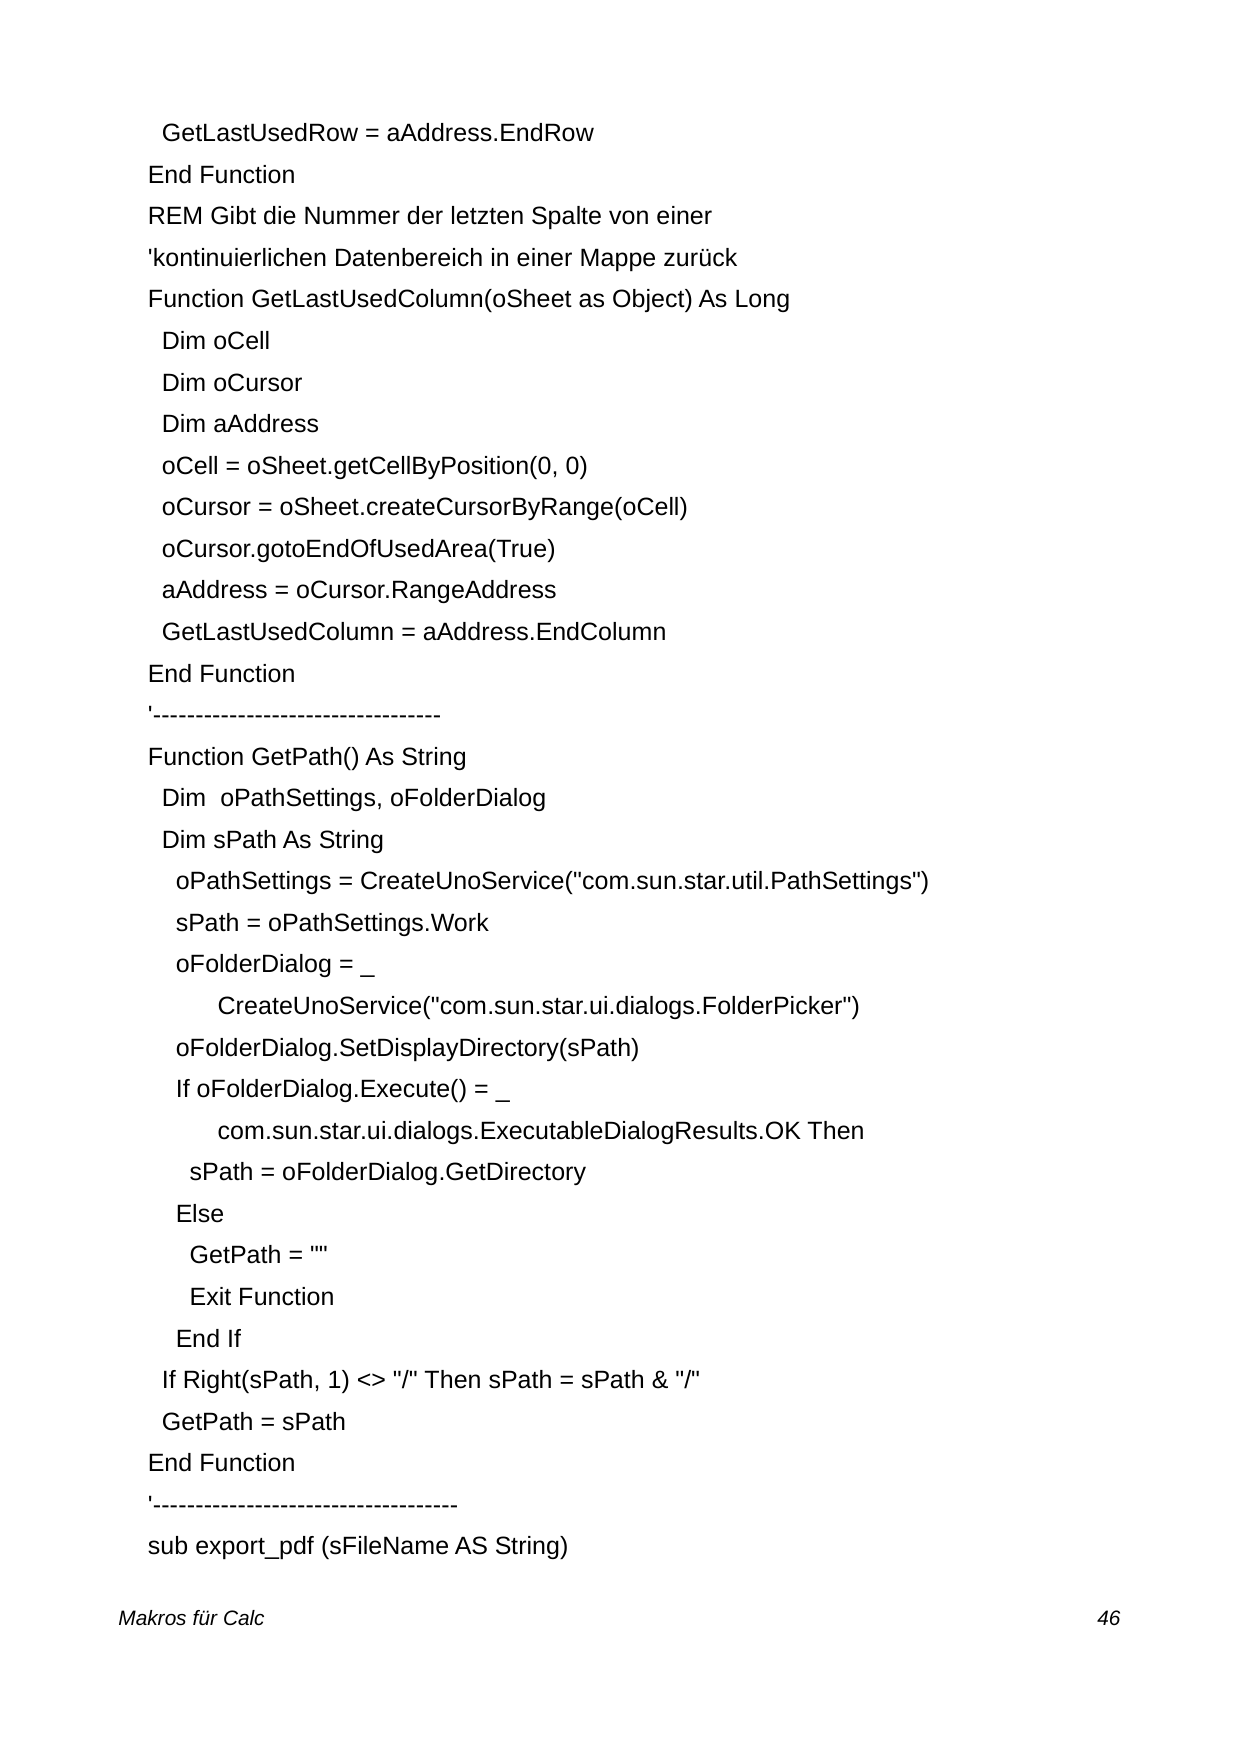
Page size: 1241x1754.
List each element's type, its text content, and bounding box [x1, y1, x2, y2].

text End Function [148, 658, 1122, 687]
text aAddress = oCursor.RangeAddress [148, 575, 1122, 604]
text Exit Function [148, 1282, 1122, 1311]
text '---------------------------------- [148, 700, 1122, 729]
text GetLastUsedColumn = aAddress.EndColumn [148, 617, 1122, 646]
text Else [148, 1199, 1122, 1228]
text Function GetPath() As String [148, 742, 1122, 771]
text '------------------------------------ [148, 1490, 1122, 1519]
text oFolderDialog = _ [148, 949, 1122, 978]
text CreateUnoService("com.sun.star.ui.dialogs.FolderPicker") [148, 991, 1122, 1020]
text Dim oPathSettings, oFolderDialog [148, 783, 1122, 812]
text com.sun.star.ui.dialogs.ExecutableDialogResults.OK Then [148, 1116, 1122, 1145]
text REM Gibt die Nummer der letzten Spalte von einer [148, 201, 1122, 230]
text oFolderDialog.SetDisplayDirectory(sPath) [148, 1032, 1122, 1062]
text If Right(sPath, 1) <> "/" Then sPath = sPath & "/" [148, 1365, 1122, 1394]
text End If [148, 1323, 1122, 1352]
text oCursor.gotoEndOfUsedArea(True) [148, 534, 1122, 563]
text sub export_pdf (sFileName AS String) [148, 1531, 1122, 1560]
text Function GetLastUsedColumn(oSheet as Object) As Long [148, 284, 1122, 313]
text Dim sPath As String [148, 825, 1122, 854]
text sPath = oPathSettings.Work [148, 908, 1122, 937]
text If oFolderDialog.Execute() = _ [148, 1074, 1122, 1103]
text GetPath = "" [148, 1240, 1122, 1269]
text oPathSettings = CreateUnoService("com.sun.star.util.PathSettings") [148, 866, 1122, 895]
text End Function [148, 160, 1122, 189]
text Dim oCursor [148, 367, 1122, 397]
text GetPath = sPath [148, 1407, 1122, 1436]
text Dim aAddress [148, 409, 1122, 438]
text oCell = oSheet.getCellByPosition(0, 0) [148, 451, 1122, 480]
text 'kontinuierlichen Datenbereich in einer Mappe zurück [148, 243, 1122, 272]
text oCursor = oSheet.createCursorByRange(oCell) [148, 492, 1122, 521]
text Dim oCell [148, 326, 1122, 355]
text End Function [148, 1448, 1122, 1477]
text sPath = oFolderDialog.GetDirectory [148, 1157, 1122, 1186]
text GetLastUsedRow = aAddress.EndRow [148, 118, 1122, 147]
